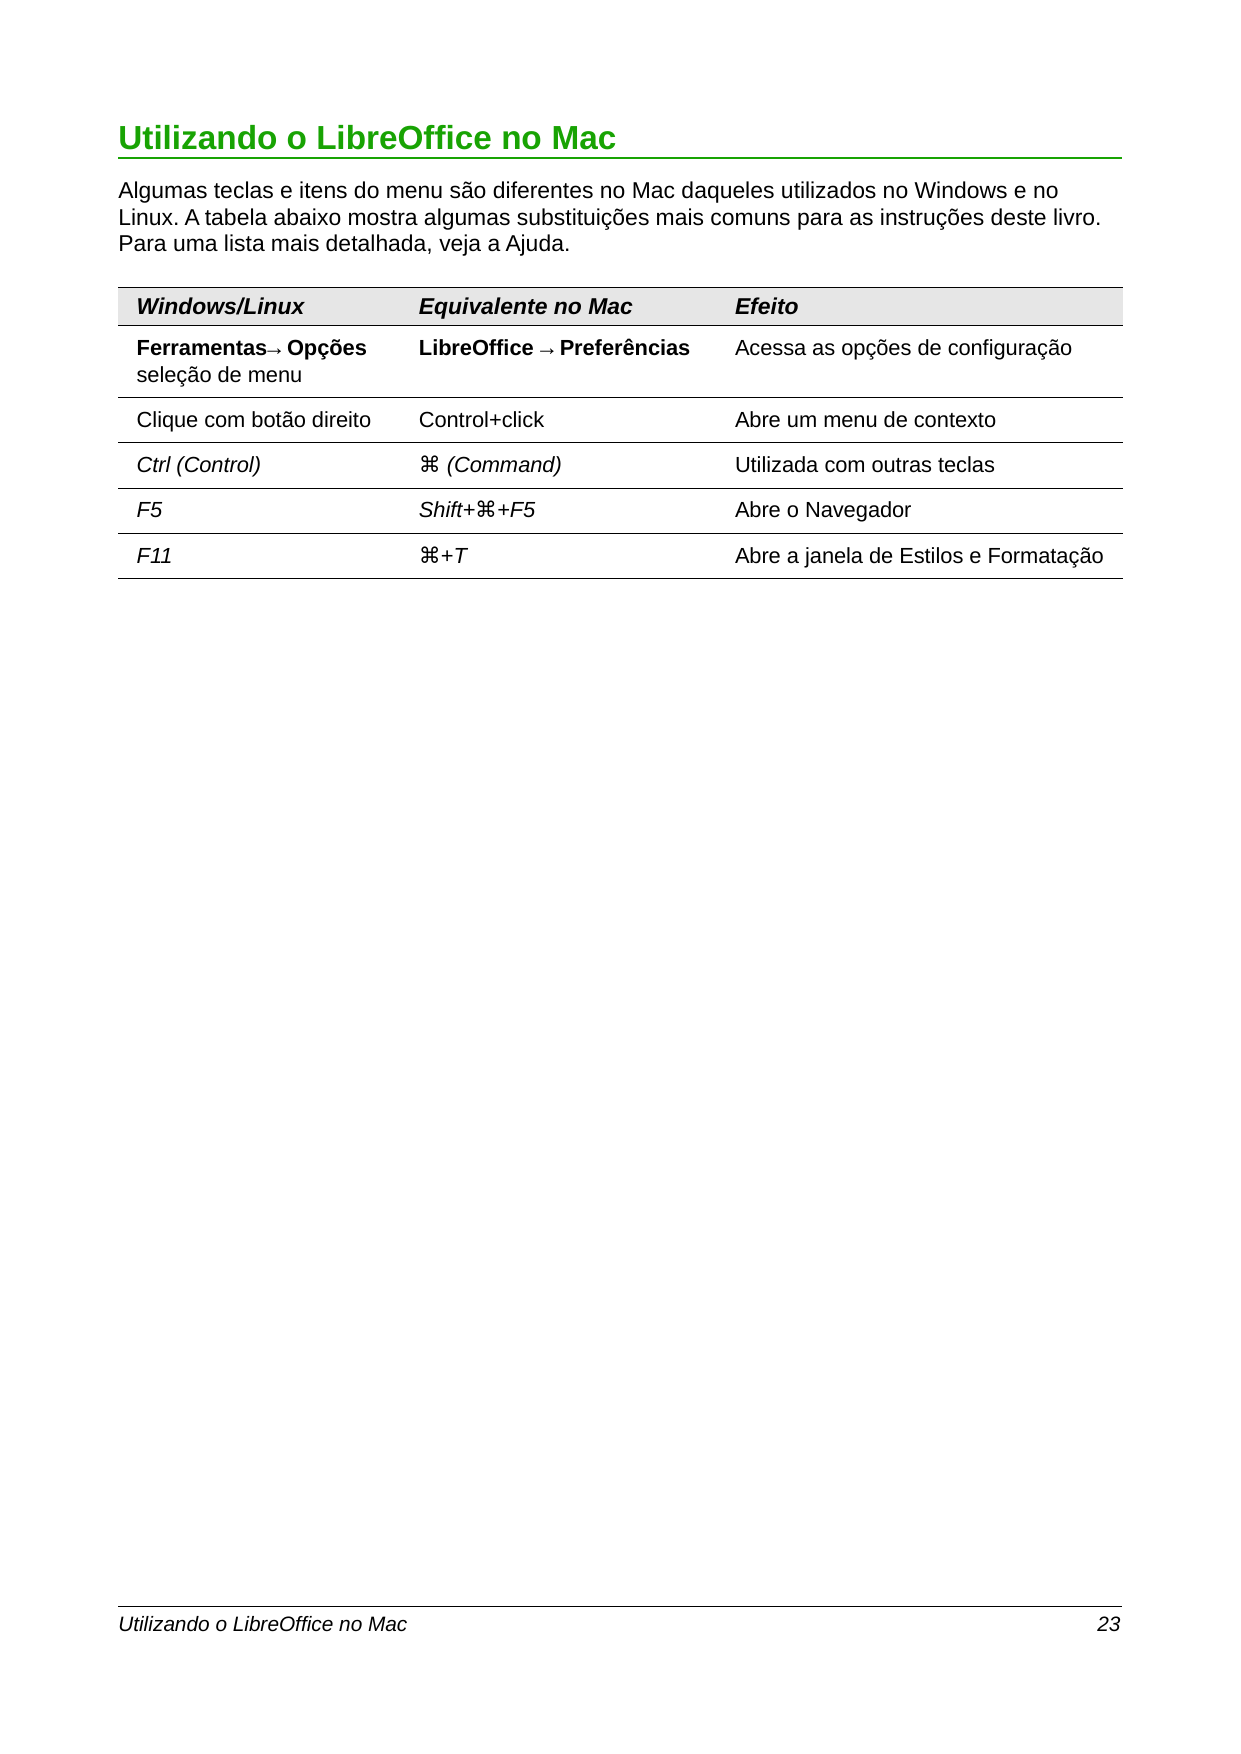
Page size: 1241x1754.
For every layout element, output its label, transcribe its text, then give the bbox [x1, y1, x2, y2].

table_cell ⌘ (Command) [401, 443, 716, 487]
table_cell Ctrl (Control) [118, 443, 401, 487]
table_cell Abre um menu de contexto [716, 398, 1123, 442]
table_cell Abre a janela de Estilos e Formatação [716, 534, 1123, 578]
table_cell Utilizada com outras teclas [716, 443, 1123, 487]
table_cell Acessa as opções de configuração [716, 326, 1123, 397]
table_header Windows/Linux [118, 288, 401, 325]
table_cell Abre o Navegador [716, 489, 1123, 533]
text Algumas teclas e itens do menu são diferentes no Mac daqueles utilizados no Windows e no Linux. A tabela abaixo mostra algumas substituições mais comuns para as instruções deste livro. Para uma lista mais detalhada, veja a Ajuda. [118, 177, 1122, 257]
table_cell LibreOffice → Preferências [401, 326, 716, 397]
table_header Efeito [716, 288, 1123, 325]
table_cell ⌘+T [401, 534, 716, 578]
table_cell F5 [118, 489, 401, 533]
subtitle Utilizando o LibreOffice no Mac [118, 118, 1122, 157]
table_header Equivalente no Mac [401, 288, 716, 325]
table_cell F11 [118, 534, 401, 578]
table_cell Clique com botão direito [118, 398, 401, 442]
table_cell Ferramentas→ Opções seleção de menu [118, 326, 401, 397]
table_cell Control+click [401, 398, 716, 442]
table_cell Shift+⌘+F5 [401, 489, 716, 533]
